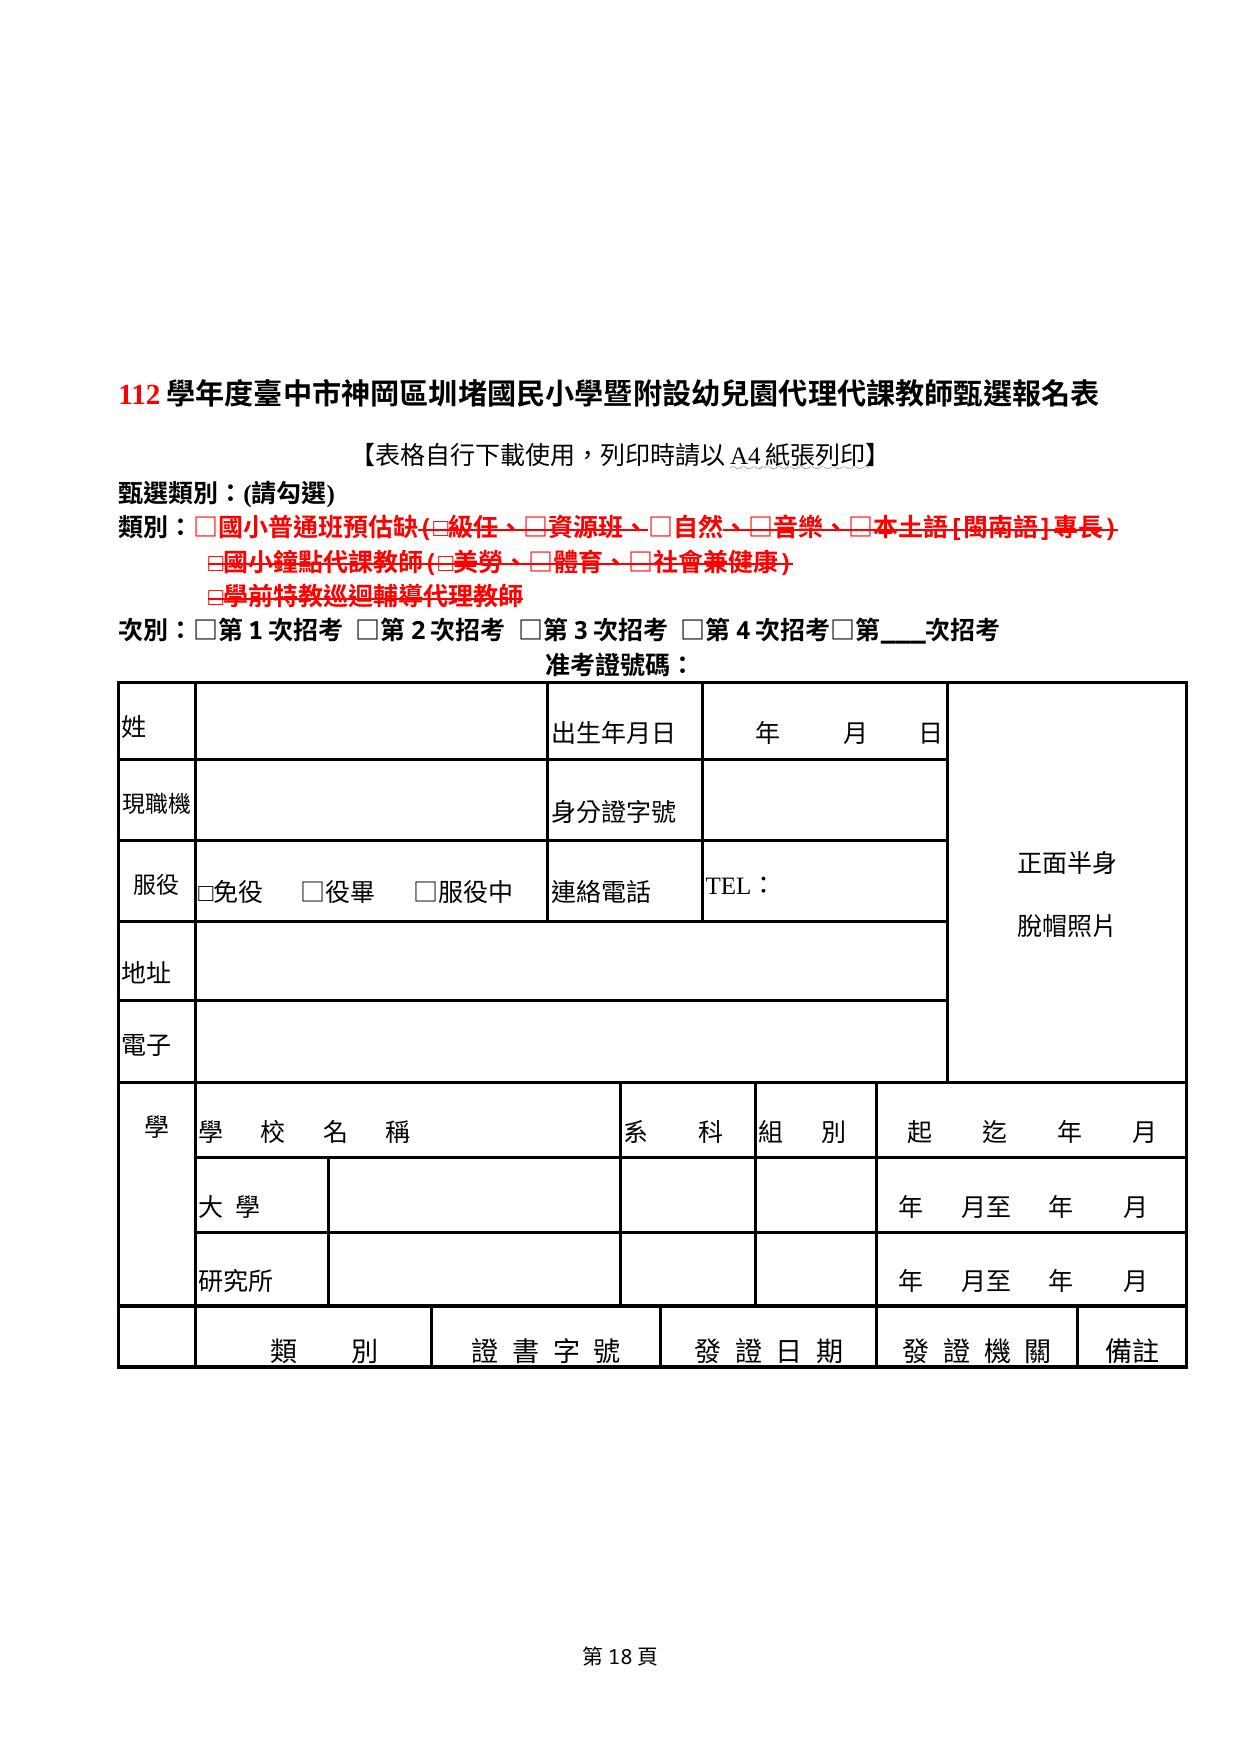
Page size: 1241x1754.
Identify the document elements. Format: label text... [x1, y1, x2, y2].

text 甄選類別：(請勾選) [118, 475, 1122, 509]
table_cell 年 月至 年 月 [878, 1159, 1185, 1231]
table_cell TEL： 手機： [704, 842, 946, 919]
text □學前特教巡迴輔導代理教師 [118, 578, 1122, 612]
table_cell 研究所 [197, 1234, 327, 1304]
table_cell 發 證 日 期 [662, 1308, 875, 1365]
table_cell [704, 761, 946, 839]
table_cell 起 迄 年 月 [878, 1084, 1185, 1156]
text 【表格自行下載使用，列印時請以A4紙張列印】 [118, 412, 1122, 475]
table_cell 服役 情形 [120, 842, 194, 919]
table_cell 大 學 [197, 1159, 327, 1231]
table_cell 電子郵件 [120, 1002, 194, 1081]
table_header 正面半身 脫帽照片 [949, 684, 1185, 1081]
table_cell 組 別 [757, 1084, 875, 1156]
table_header 姓 名 [120, 684, 194, 758]
table_header 年 月 日 [704, 684, 946, 758]
table_cell [330, 1234, 619, 1304]
table_cell 發 證 機 關 [878, 1308, 1076, 1365]
table_cell 應 繳 驗 證 件 [120, 1308, 194, 1365]
table_cell 類 別 [197, 1308, 430, 1365]
text 准考證號碼： [118, 647, 1122, 681]
table_cell 學 歷 [120, 1084, 194, 1304]
table_cell 學 校 名 稱 [197, 1084, 619, 1156]
table_cell [622, 1234, 754, 1304]
table_cell [757, 1234, 875, 1304]
table_cell 年 月至 年 月 [878, 1234, 1185, 1304]
text □國小鐘點代課教師(□美勞、□體育、□社會兼健康) [118, 543, 1122, 578]
table_cell □免役 □役畢 □服役中 [197, 842, 546, 919]
text 112學年度臺中市神岡區圳堵國民小學暨附設幼兒園代理代課教師甄選報名表 [118, 350, 1122, 412]
table_cell 地址 [120, 923, 194, 999]
text 類別：□國小普通班預估缺(□級任、□資源班、□自然、□音樂、□本土語[閩南語]專長) [118, 509, 1122, 543]
table_cell [197, 761, 546, 839]
table_header 出生年月日 [549, 684, 701, 758]
table_cell 備註 [1079, 1308, 1185, 1365]
text 次別：□第1次招考 □第2次招考 □第3次招考 □第4次招考□第___次招考 [118, 612, 1122, 647]
table_cell [197, 923, 946, 999]
table_cell 現職機關學校 [120, 761, 194, 839]
table_cell [330, 1159, 619, 1231]
table_cell [622, 1159, 754, 1231]
table_cell [757, 1159, 875, 1231]
table_cell 證 書 字 號 [433, 1308, 659, 1365]
table_cell 連絡電話 [549, 842, 701, 919]
table_cell 系 科 [622, 1084, 754, 1156]
table_cell [197, 1002, 946, 1081]
table_cell 身分證字號 [549, 761, 701, 839]
table_header [197, 684, 546, 758]
